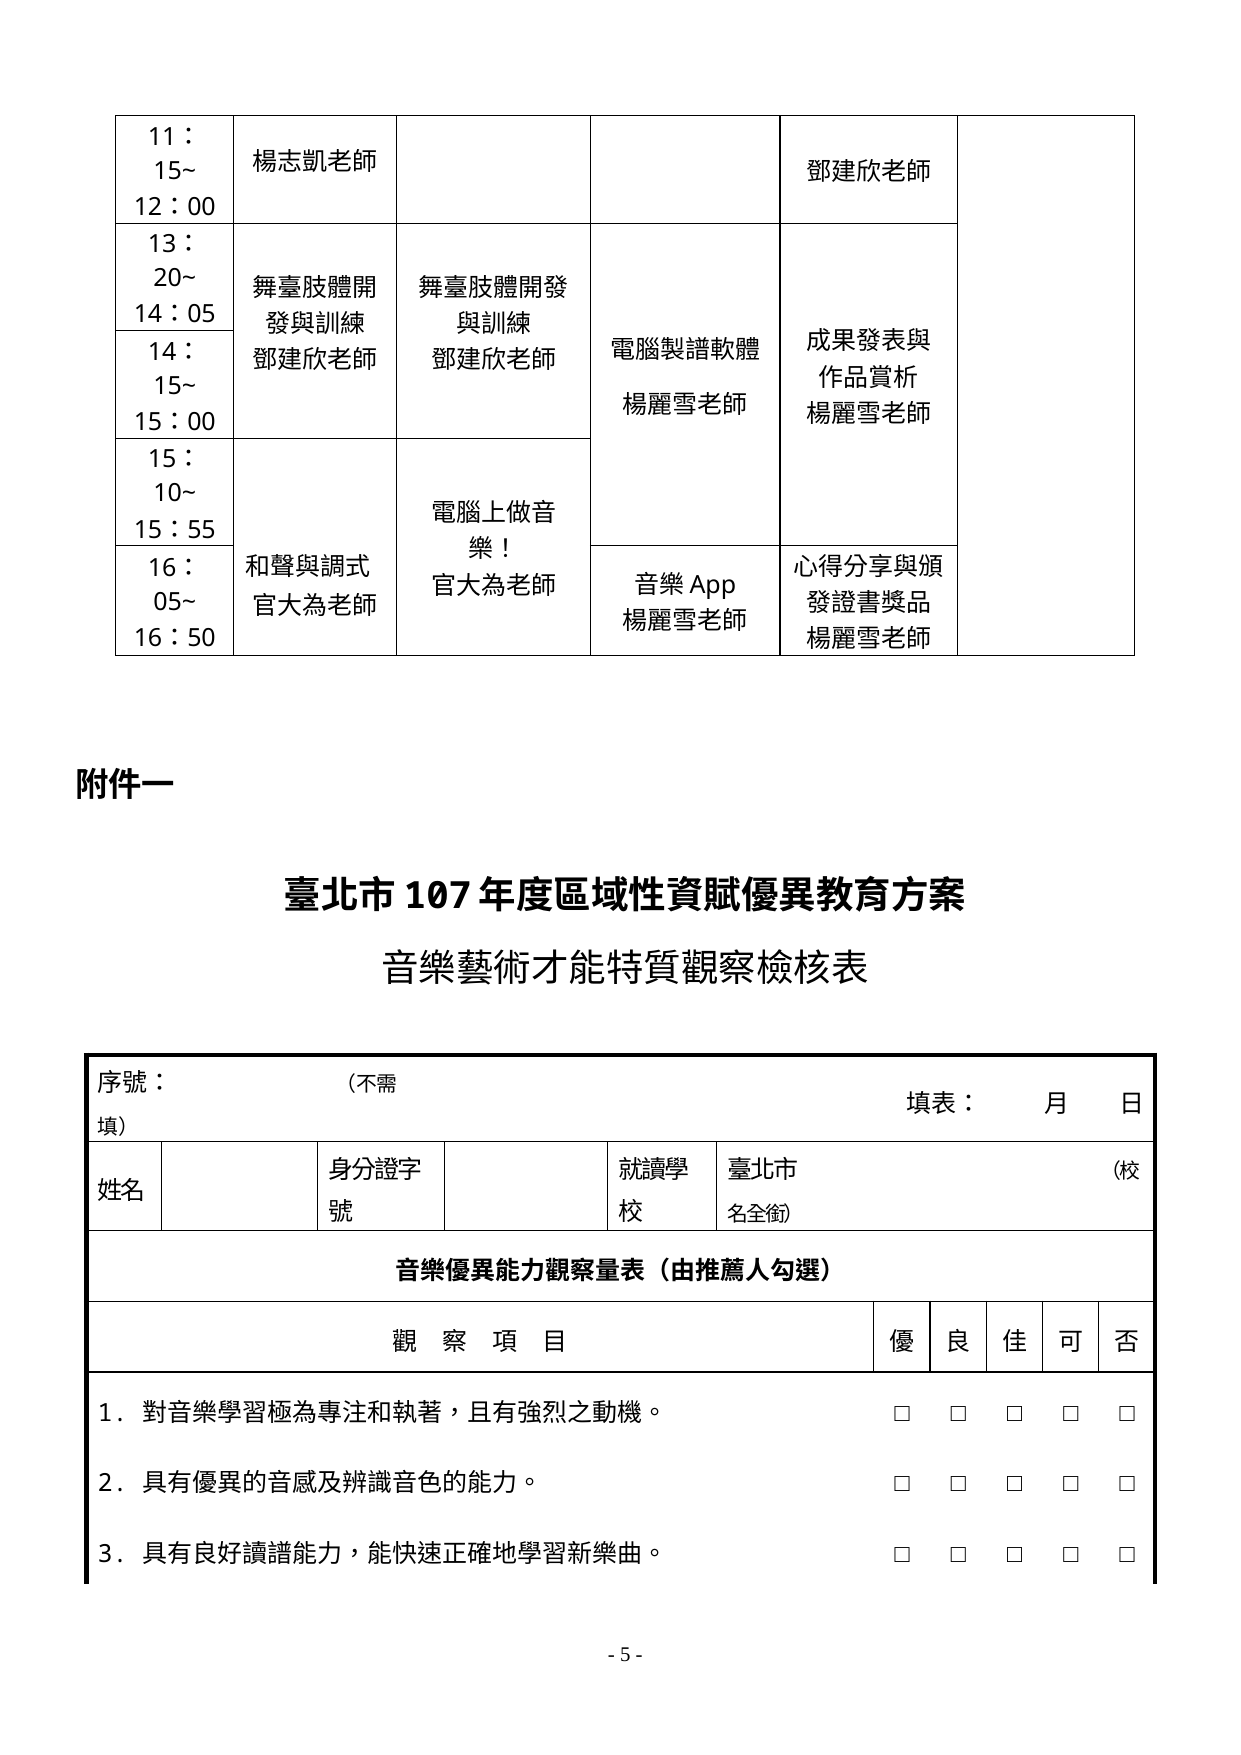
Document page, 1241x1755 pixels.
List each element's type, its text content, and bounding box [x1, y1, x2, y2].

table_cell 鄧建欣老師 [781, 116, 957, 223]
table_cell □ [930, 1442, 986, 1513]
table_cell 佳 [987, 1302, 1042, 1371]
table_cell □ [1043, 1373, 1099, 1442]
table_cell 就讀學校 [608, 1142, 716, 1230]
table_cell 舞臺肢體開發 與訓練 鄧建欣老師 [397, 224, 590, 438]
table_cell 14：15~ 15：00 [116, 331, 233, 438]
table_cell □ [986, 1442, 1042, 1513]
table_cell 臺北市 （校名全銜） [717, 1142, 1153, 1230]
table_cell □ [874, 1442, 930, 1513]
table_cell 3. 具有良好讀譜能力，能快速正確地學習新樂曲。 [89, 1513, 874, 1584]
table_cell □ [874, 1513, 930, 1584]
table_cell 電腦上做音樂！ 官大為老師 [397, 439, 590, 655]
table_cell 心得分享與頒發證書獎品 楊麗雪老師 [781, 546, 957, 655]
table_cell 11：15~ 12：00 [116, 116, 233, 223]
table_cell 可 [1043, 1302, 1098, 1371]
table_cell 否 [1099, 1302, 1153, 1371]
table_cell 成果發表與 作品賞析 楊麗雪老師 [781, 224, 957, 545]
table_cell 音樂App 楊麗雪老師 [591, 546, 779, 655]
table_cell □ [874, 1373, 930, 1442]
table_cell 優 [874, 1302, 929, 1371]
table_cell □ [986, 1513, 1042, 1584]
table_cell [162, 1142, 317, 1230]
table_header 序號： （不需填） [89, 1057, 444, 1141]
table_cell □ [930, 1373, 986, 1442]
table_cell 和聲與調式 官大為老師 [234, 439, 396, 655]
table_cell □ [1043, 1513, 1099, 1584]
table_cell □ [1099, 1442, 1153, 1513]
table_cell □ [1099, 1513, 1153, 1584]
table_cell □ [1043, 1442, 1099, 1513]
table_cell [591, 116, 779, 223]
table_cell [445, 1142, 607, 1230]
table_cell 13：20~ 14：05 [116, 224, 233, 330]
table_cell 姓名 [89, 1142, 161, 1230]
table_cell 16：05~ 16：50 [116, 546, 233, 655]
text 音樂藝術才能特質觀察檢核表 [75, 938, 1175, 992]
table_cell □ [930, 1513, 986, 1584]
table_cell 音樂優異能力觀察量表（由推薦人勾選） [89, 1231, 1153, 1301]
table_cell 身分證字號 [318, 1142, 444, 1230]
table_cell [958, 116, 1134, 655]
table_header 填表： 月 日 [444, 1057, 1153, 1141]
table_cell □ [986, 1373, 1042, 1442]
table_cell 舞臺肢體開發與訓練 鄧建欣老師 [234, 224, 396, 438]
table_cell 電腦製譜軟體 楊麗雪老師 [591, 224, 779, 545]
table_cell 15：10~ 15：55 [116, 439, 233, 545]
table_cell 良 [931, 1302, 986, 1371]
table_cell 2. 具有優異的音感及辨識音色的能力。 [89, 1442, 874, 1513]
table_cell 觀 察 項 目 [89, 1302, 873, 1371]
text 附件一 [75, 740, 1175, 802]
table_cell □ [1099, 1373, 1153, 1442]
text 臺北市107年度區域性資賦優異教育方案 [75, 865, 1175, 919]
table_cell [397, 116, 590, 223]
table_cell 1. 對音樂學習極為專注和執著，且有強烈之動機。 [89, 1373, 874, 1442]
table_cell 楊志凱老師 [234, 116, 396, 223]
